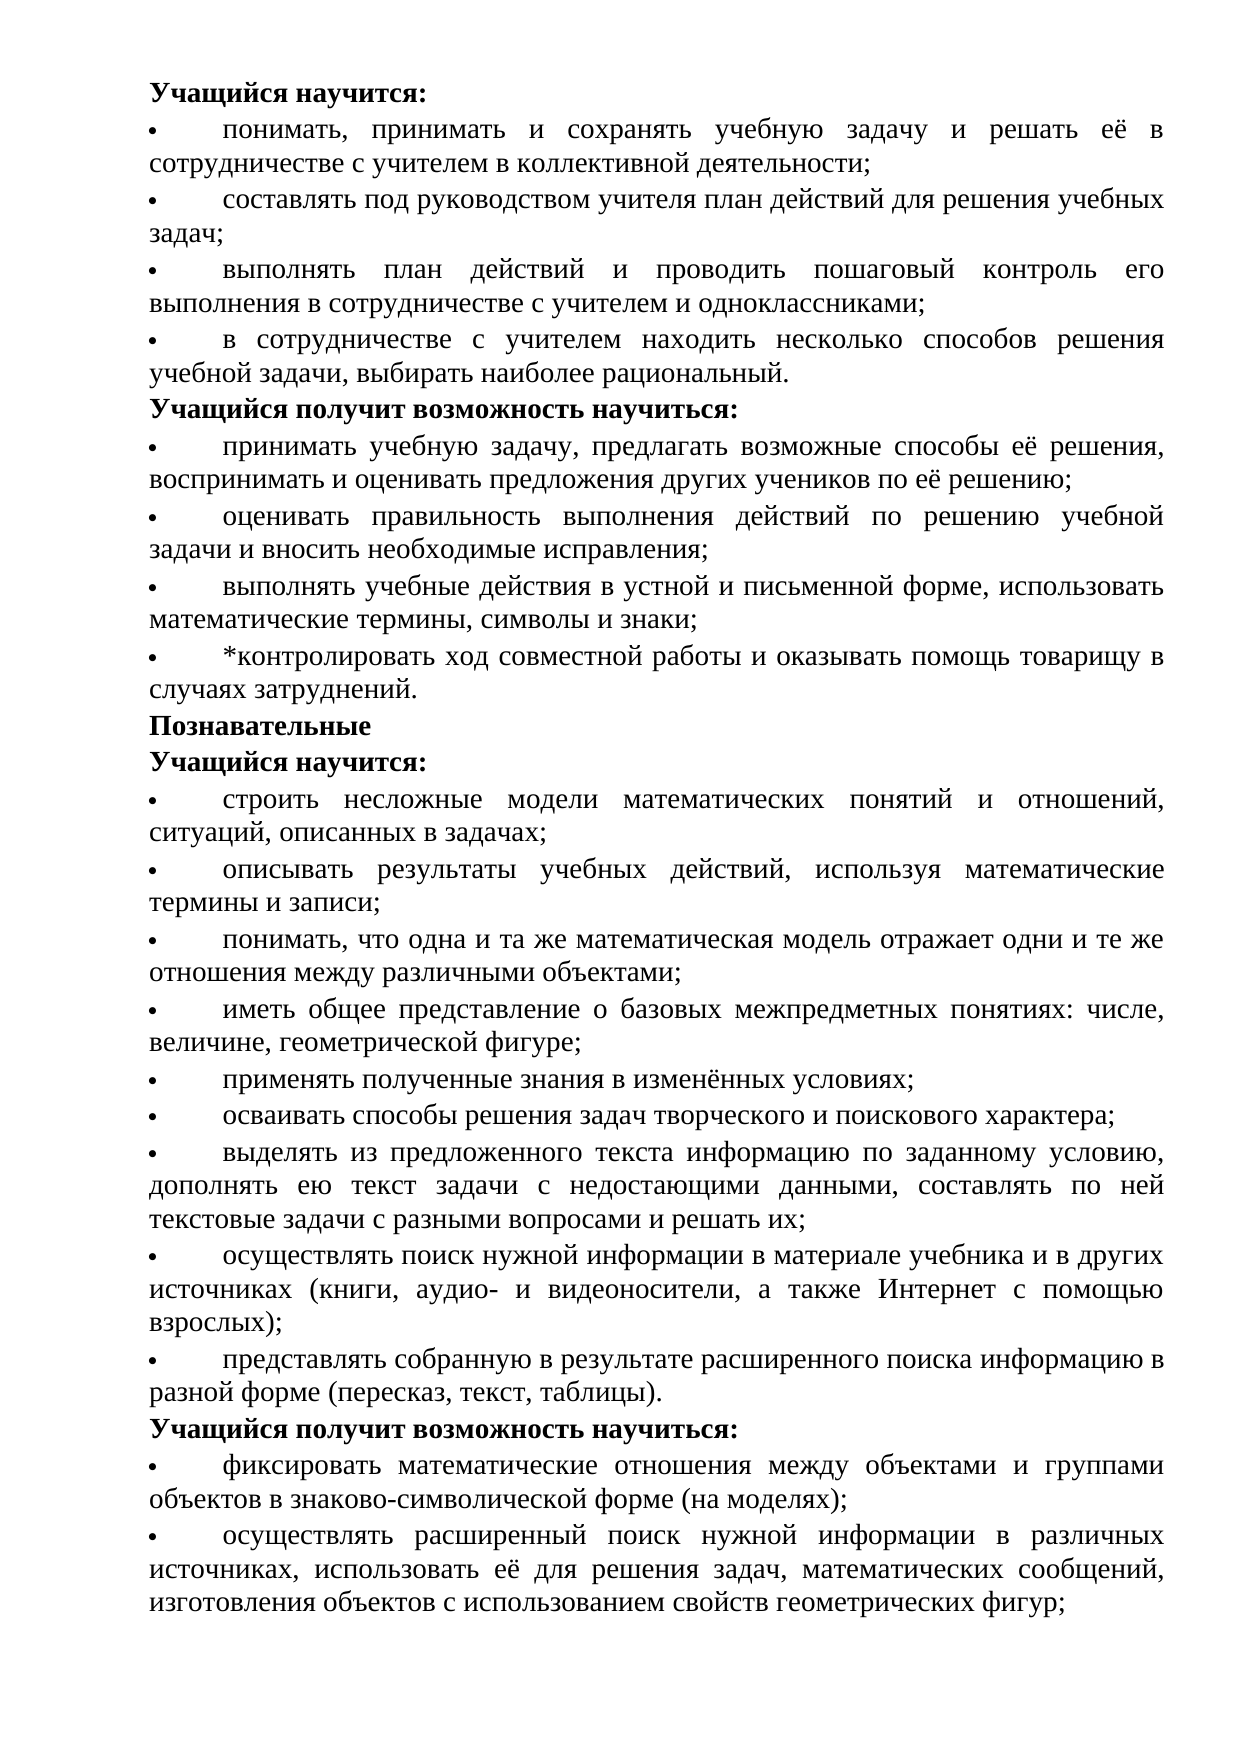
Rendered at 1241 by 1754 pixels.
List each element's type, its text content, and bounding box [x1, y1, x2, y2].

list осуществлять поиск нужной информации в материале учебника и в других источниках (книги, аудио- и видеоносители, а также Интернет с помощью взрослых); [149, 1237, 1165, 1338]
list строить несложные модели математических понятий и отношений, ситуаций, описанных в задачах; [149, 781, 1165, 848]
list понимать, принимать и сохранять учебную задачу и решать её в сотрудничестве с учителем в коллективной деятельности; [149, 111, 1165, 178]
list выделять из предложенного текста информацию по заданному условию, дополнять ею текст задачи с недостающими данными, составлять по ней текстовые задачи с разными вопросами и решать их; [149, 1134, 1165, 1234]
list понимать, что одна и та же математическая модель отражает одни и те же отношения между различными объектами; [149, 921, 1165, 988]
text Учащийся получит возможность научиться: [149, 1411, 1165, 1444]
list применять полученные знания в изменённых условиях; [149, 1061, 1165, 1094]
list представлять собранную в результате расширенного поиска информацию в разной форме (пересказ, текст, таблицы). [149, 1341, 1165, 1408]
list осваивать способы решения задач творческого и поискового характера; [149, 1097, 1165, 1131]
list *контролировать ход совместной работы и оказывать помощь товарищу в случаях затруднений. [149, 638, 1165, 705]
list выполнять учебные действия в устной и письменной форме, использовать математические термины, символы и знаки; [149, 568, 1165, 635]
list составлять под руководством учителя план действий для решения учебных задач; [149, 181, 1165, 248]
list в сотрудничестве с учителем находить несколько способов решения учебной задачи, выбирать наиболее рациональный. [149, 321, 1165, 388]
list выполнять план действий и проводить пошаговый контроль его выполнения в сотрудничестве с учителем и одноклассниками; [149, 251, 1165, 318]
list оценивать правильность выполнения действий по решению учебной задачи и вносить необходимые исправления; [149, 498, 1165, 565]
list описывать результаты учебных действий, используя математические термины и записи; [149, 851, 1165, 918]
list иметь общее представление о базовых межпредметных понятиях: числе, величине, геометрической фигуре; [149, 991, 1165, 1058]
text Учащийся получит возможность научиться: [149, 391, 1165, 425]
text Учащийся научится: [149, 75, 1165, 108]
list принимать учебную задачу, предлагать возможные способы её решения, воспринимать и оценивать предложения других учеников по её решению; [149, 428, 1165, 495]
text Познавательные [149, 708, 1165, 741]
list фиксировать математические отношения между объектами и группами объектов в знаково-символической форме (на моделях); [149, 1447, 1165, 1514]
text Учащийся научится: [149, 744, 1165, 778]
list осуществлять расширенный поиск нужной информации в различных источниках, использовать её для решения задач, математических сообщений, изготовления объектов с использованием свойств геометрических фигур; [149, 1517, 1165, 1618]
